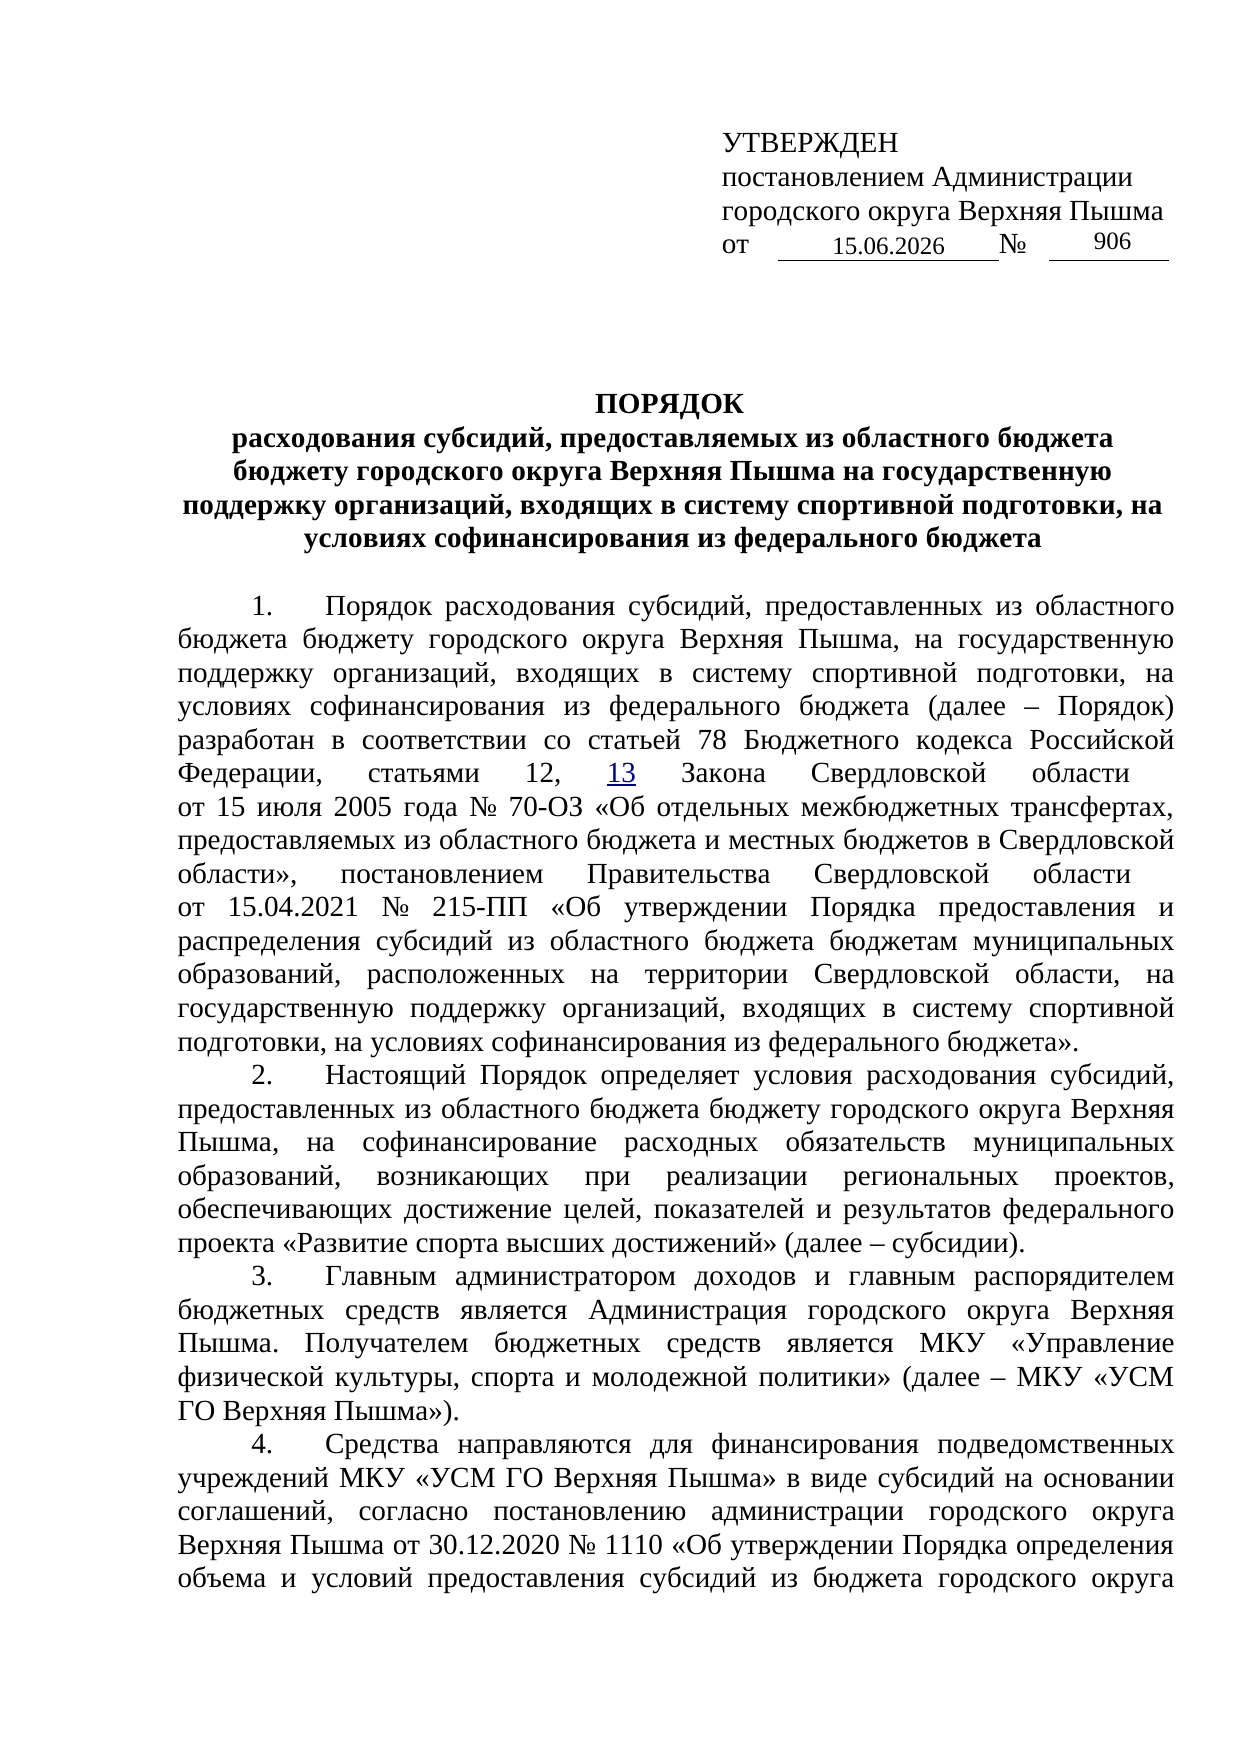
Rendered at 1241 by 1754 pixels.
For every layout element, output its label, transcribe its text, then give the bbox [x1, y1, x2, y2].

list Средства направляются для финансирования подведомственных учреждений МКУ «УСМ ГО Верхняя Пышма» в виде субсидий на основании соглашений, согласно постановлению администрации городского округа Верхняя Пышма от 30.12.2020 № 1110 «Об утверждении Порядка определения объема и условий предоставления субсидий из бюджета городского округа [177, 1426, 1175, 1594]
list Главным администратором доходов и главным распорядителем бюджетных средств является Администрация городского округа Верхняя Пышма. Получателем бюджетных средств является МКУ «Управление физической культуры, спорта и молодежной политики» (далее – МКУ «УСМ ГО Верхняя Пышма»). [177, 1258, 1175, 1426]
list Порядок расходования субсидий, предоставленных из областного бюджета бюджету городского округа Верхняя Пышма, на государственную поддержку организаций, входящих в систему спортивной подготовки, на условиях софинансирования из федерального бюджета (далее – Порядок) разработан в соответствии со статьей 78 Бюджетного кодекса Российской Федерации, статьями 12, 13 Закона Свердловской области от 15 июля 2005 года № 70-ОЗ «Об отдельных межбюджетных трансфертах, предоставляемых из областного бюджета и местных бюджетов в Свердловской области», постановлением Правительства Свердловской области от 15.04.2021 № 215-ПП «Об утверждении Порядка предоставления и распределения субсидий из областного бюджета бюджетам муниципальных образований, расположенных на территории Свердловской области, на государственную поддержку организаций, входящих в систему спортивной подготовки, на условиях софинансирования из федерального бюджета». [177, 588, 1175, 1057]
table_header № [999, 226, 1049, 260]
text УТВЕРЖДЕН [722, 126, 1169, 159]
list Настоящий Порядок определяет условия расходования субсидий, предоставленных из областного бюджета бюджету городского округа Верхняя Пышма, на софинансирование расходных обязательств муниципальных образований, возникающих при реализации региональных проектов, обеспечивающих достижение целей, показателей и результатов федерального проекта «Развитие спорта высших достижений» (далее – субсидии). [177, 1057, 1175, 1258]
text постановлением Администрации [722, 159, 1169, 193]
table_header 906 [1049, 226, 1169, 260]
text ПОРЯДОК [171, 386, 1175, 420]
text расходования субсидий, предоставляемых из областного бюджета бюджету городского округа Верхняя Пышма на государственную поддержку организаций, входящих в систему спортивной подготовки, на условиях софинансирования из федерального бюджета [171, 420, 1175, 554]
table_header 15.06.2026 [778, 226, 999, 260]
text городского округа Верхняя Пышма [722, 193, 1169, 226]
table_header от [722, 226, 778, 260]
